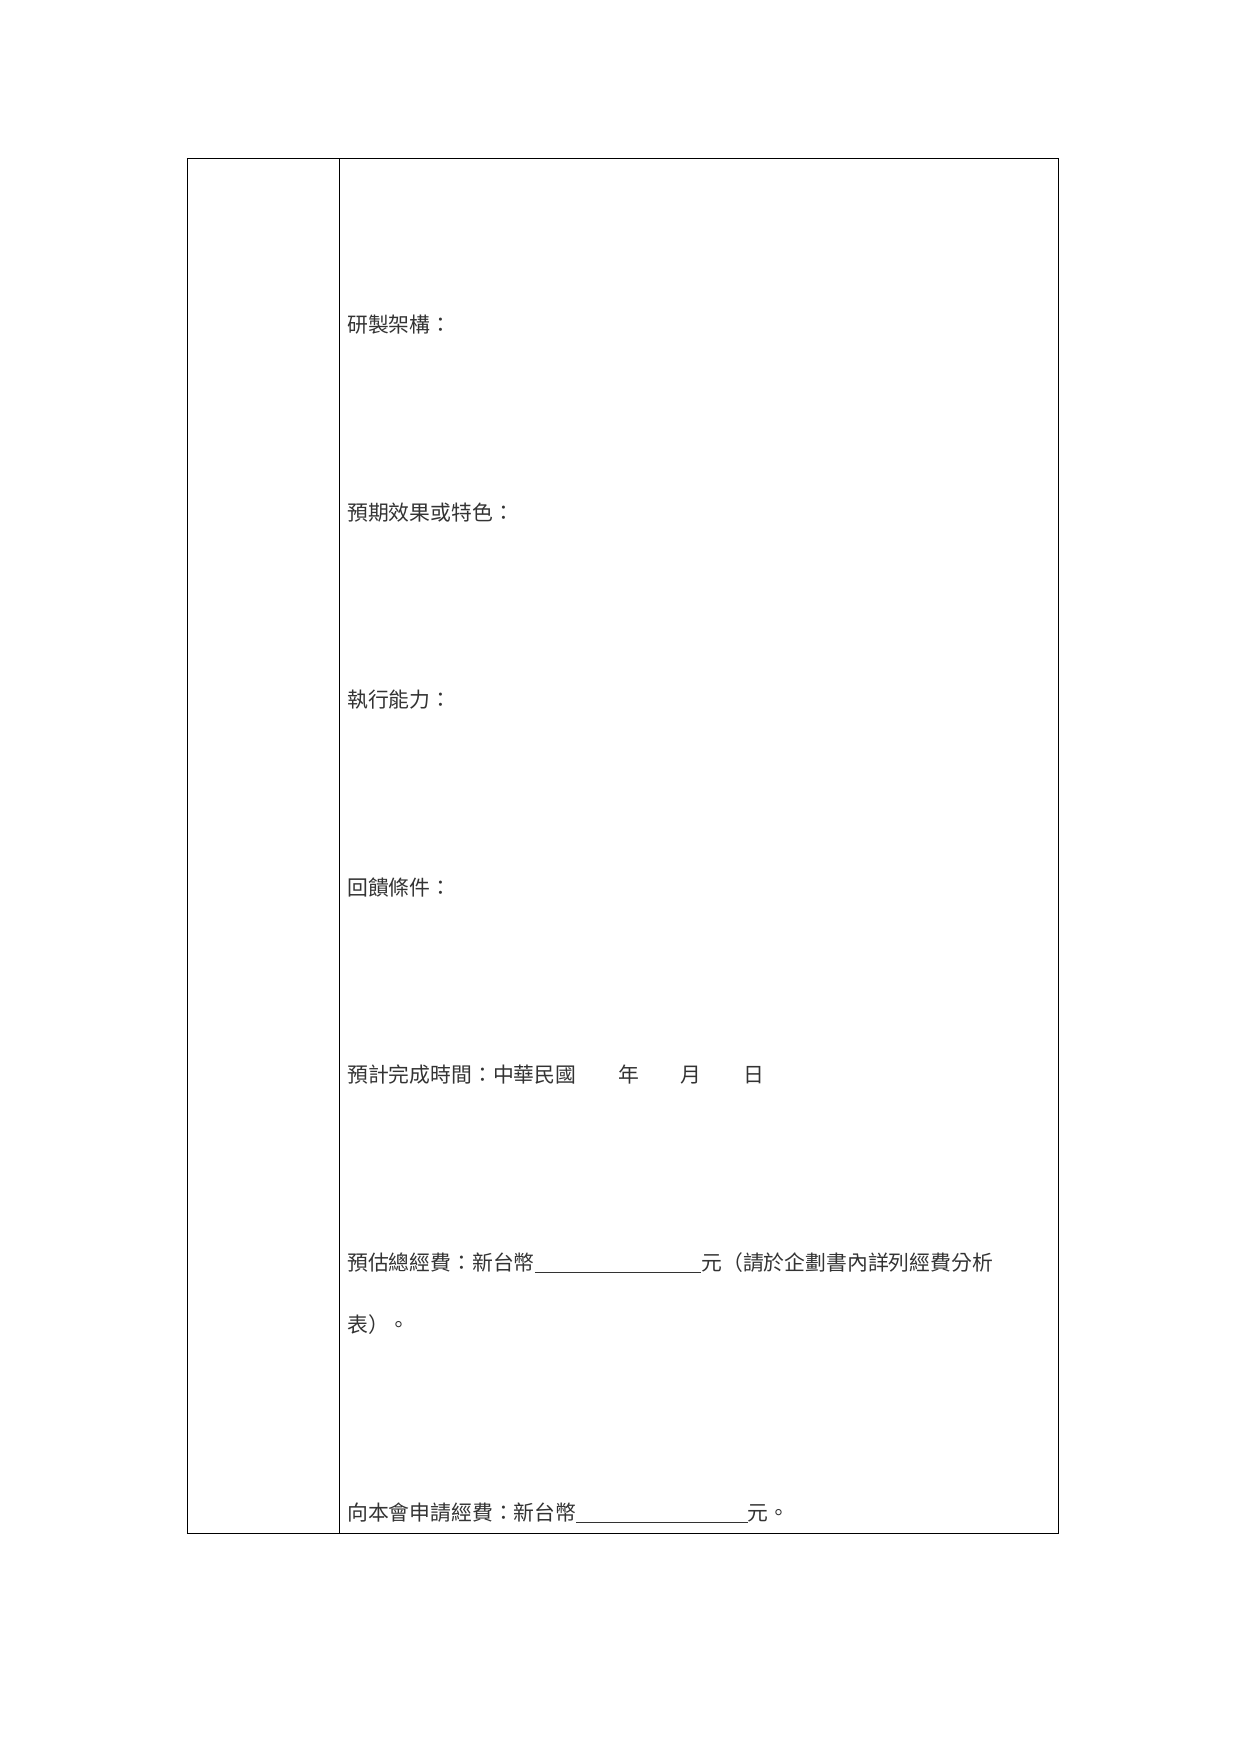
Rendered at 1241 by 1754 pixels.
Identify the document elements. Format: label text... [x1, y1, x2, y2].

table_cell 研製架構： 預期效果或特色： 執行能力： 回饋條件： 預計完成時間：中華民國 年 月 日 預估總經費：新台幣 元（請於企劃書內詳列經費分析表）。 向本會申請經費：新台幣 元。 [340, 159, 1058, 1533]
table_cell [188, 159, 339, 1533]
